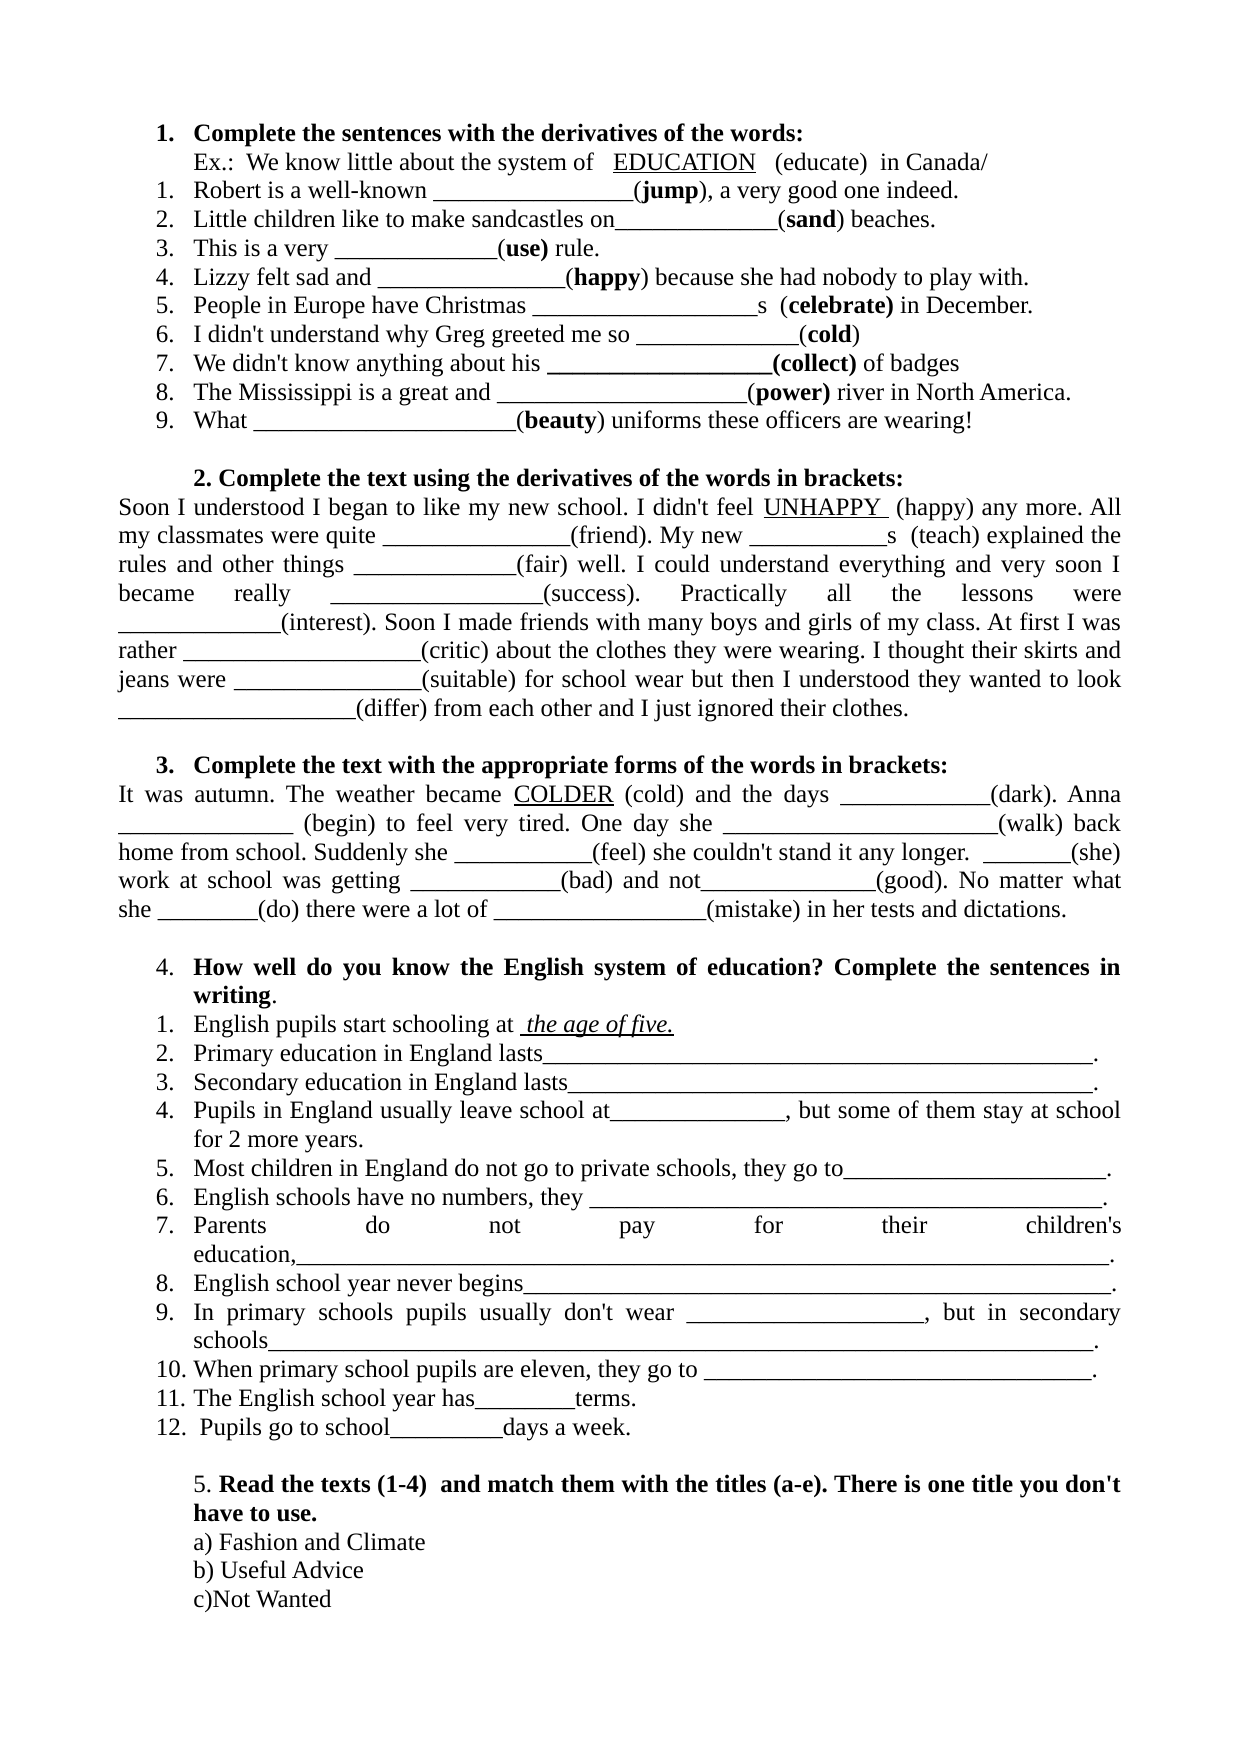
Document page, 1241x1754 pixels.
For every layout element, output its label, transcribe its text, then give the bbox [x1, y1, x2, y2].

list b) Useful Advice [156, 1556, 1122, 1584]
list When primary school pupils are eleven, they go to _______________________________. [156, 1354, 1122, 1383]
list English pupils start schooling at the age of five. [156, 1009, 1122, 1038]
list In primary schools pupils usually don't wear ___________________, but in secondary schools__________________________________________________________________. [156, 1297, 1122, 1354]
list Parents do not pay for their children's education,_________________________________________________________________. [156, 1211, 1122, 1268]
text Soon I understood I began to like my new school. I didn't feel UNHAPPY (happy) any more. All my classmates were quite _______________(friend). My new ___________s (teach) explained the rules and other things _____________(fair) well. I could understand everything and very soon I became really _________________(success). Practically all the lessons were _____________(interest). Soon I made friends with many boys and girls of my class. At first I was rather ___________________(critic) about the clothes they were wearing. I thought their skirts and jeans were _______________(suitable) for school wear but then I understood they wanted to look ___________________(differ) from each other and I just ignored their clothes. [118, 492, 1122, 722]
list This is a very _____________(use) rule. [156, 233, 1122, 262]
list Little children like to make sandcastles on_____________(sand) beaches. [156, 204, 1122, 233]
list I didn't understand why Greg greeted me so _____________(cold) [156, 319, 1122, 348]
list Primary education in England lasts____________________________________________. [156, 1038, 1122, 1067]
list English school year never begins_______________________________________________. [156, 1268, 1122, 1297]
list People in Europe have Christmas __________________s (celebrate) in December. [156, 291, 1122, 319]
list Pupils go to school_________days a week. [156, 1412, 1122, 1441]
list c)Not Wanted [156, 1584, 1122, 1613]
list Ex.: We know little about the system of EDUCATION (educate) in Canada/ [156, 147, 1122, 176]
list a) Fashion and Climate [156, 1527, 1122, 1556]
list Complete the sentences with the derivatives of the words: [156, 118, 1122, 147]
list Complete the text with the appropriate forms of the words in brackets: [156, 751, 1122, 779]
list Lizzy felt sad and _______________(happy) because she had nobody to play with. [156, 262, 1122, 291]
list The Mississippi is a great and ____________________(power) river in North America. [156, 377, 1122, 406]
list Most children in England do not go to private schools, they go to_____________________. [156, 1153, 1122, 1182]
list How well do you know the English system of education? Complete the sentences in writing. [156, 952, 1122, 1009]
list Pupils in England usually leave school at______________, but some of them stay at school for 2 more years. [156, 1096, 1122, 1153]
text It was autumn. The weather became COLDER (cold) and the days ____________(dark). Anna ______________ (begin) to feel very tired. One day she ______________________(walk) back home from school. Suddenly she ___________(feel) she couldn't stand it any longer. _______(she) work at school was getting ____________(bad) and not______________(good). No matter what she ________(do) there were a lot of _________________(mistake) in her tests and dictations. [118, 779, 1122, 923]
list 5. Read the texts (1-4) and match them with the titles (a-e). There is one title you don't have to use. [156, 1469, 1122, 1527]
list Robert is a well-known ________________(jump), a very good one indeed. [156, 176, 1122, 204]
list What _____________________(beauty) uniforms these officers are wearing! [156, 406, 1122, 434]
list English schools have no numbers, they _________________________________________. [156, 1182, 1122, 1211]
list We didn't know anything about his __________________(collect) of badges [156, 348, 1122, 377]
list Secondary education in England lasts__________________________________________. [156, 1067, 1122, 1096]
list The English school year has________terms. [156, 1383, 1122, 1412]
list 2. Complete the text using the derivatives of the words in brackets: [156, 463, 1122, 492]
